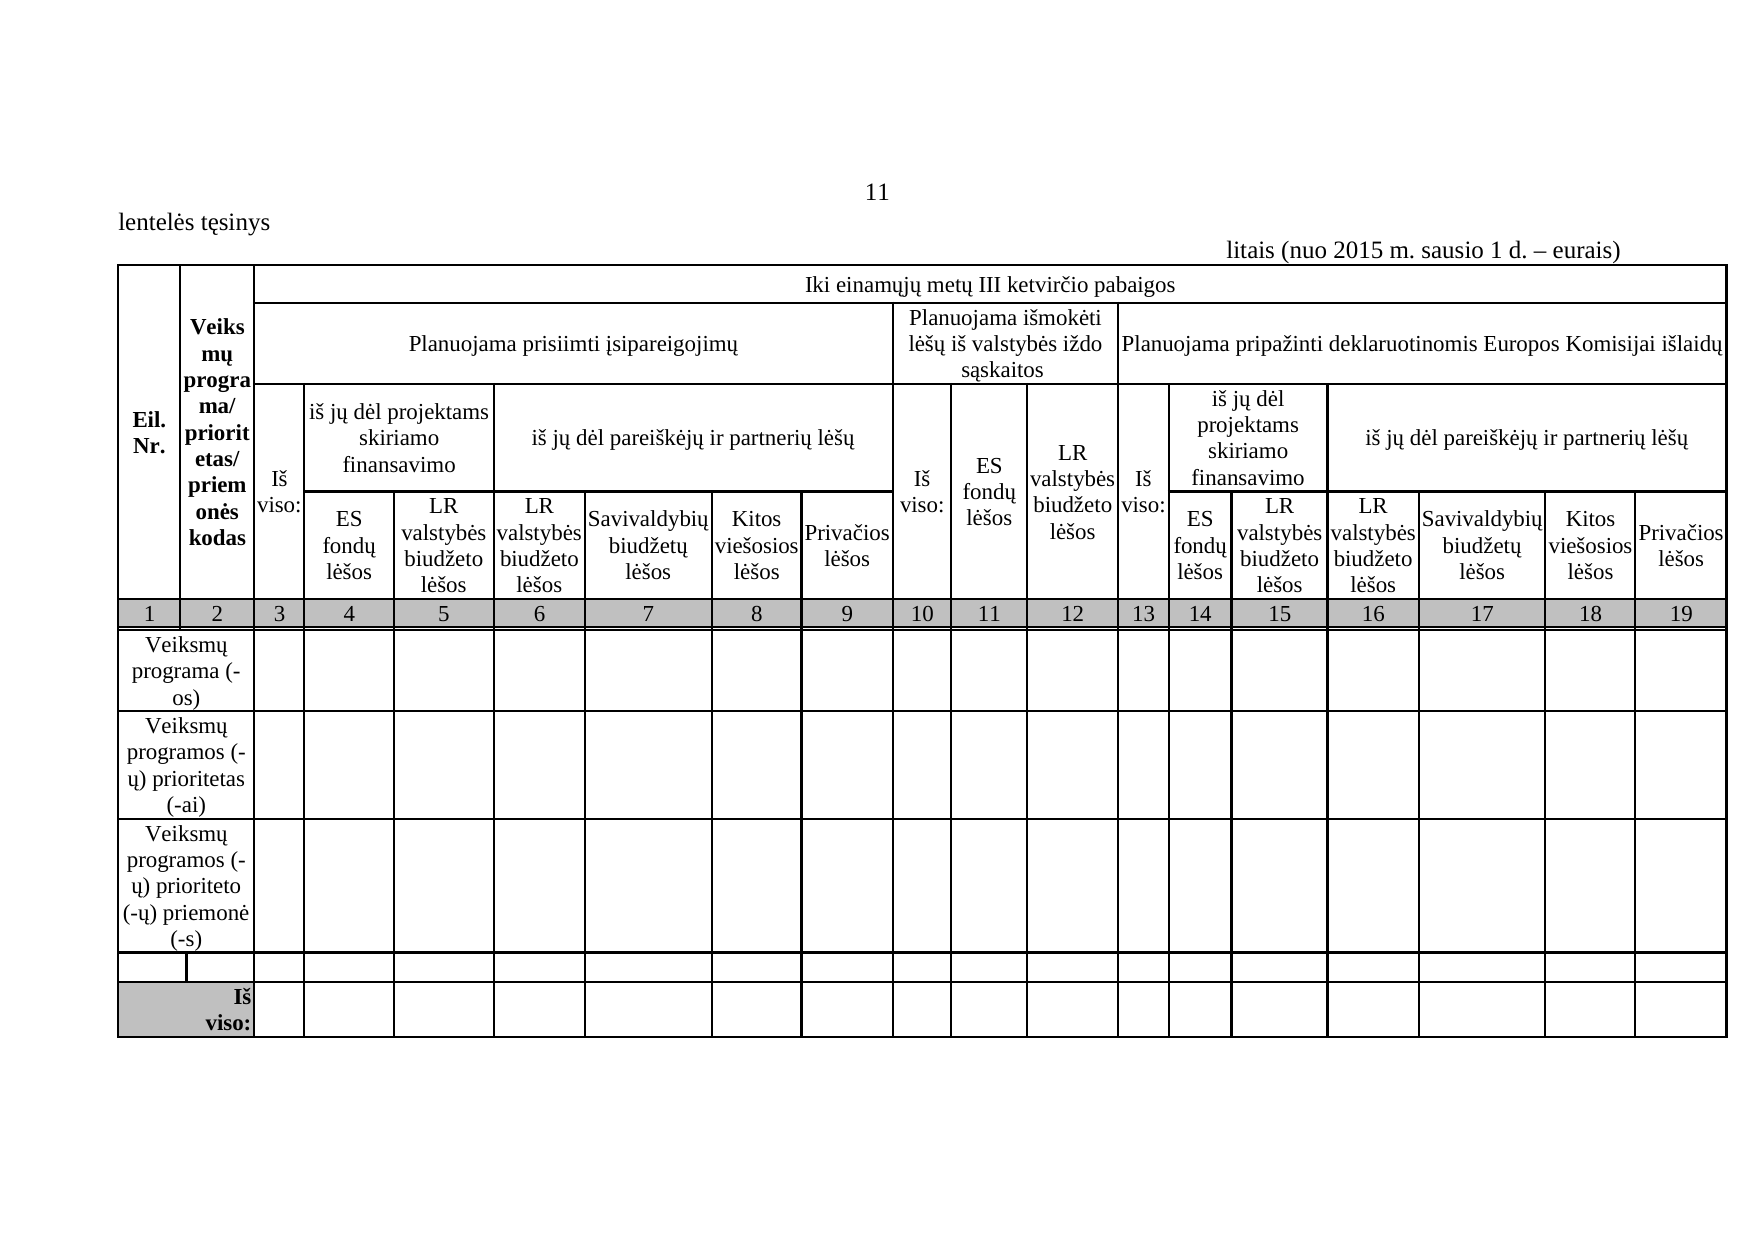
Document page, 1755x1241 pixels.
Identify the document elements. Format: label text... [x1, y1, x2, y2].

table_cell [1420, 820, 1544, 951]
table_cell [255, 954, 303, 981]
table_cell [803, 712, 892, 817]
table_cell [1028, 954, 1117, 981]
table_cell LR valstybės biudžeto lėšos [1028, 385, 1117, 598]
table_cell [1636, 712, 1725, 817]
table_cell Veiksmų programa (-os) [119, 631, 253, 710]
table_cell [180, 1038, 186, 1064]
table_cell [395, 954, 493, 981]
table_cell [586, 712, 711, 817]
table_cell [1546, 820, 1634, 951]
text lentelės tęsinys [118, 207, 1636, 235]
table_cell [713, 712, 800, 817]
table_cell [1170, 820, 1230, 951]
table_cell [254, 1038, 304, 1064]
table_cell [713, 631, 800, 710]
table_cell Planuojama išmokėti lėšų iš valstybės iždo sąskaitos [894, 304, 1117, 383]
table_cell ES fondų lėšos [952, 385, 1026, 598]
table_cell [712, 1038, 801, 1064]
table_cell [952, 631, 1026, 710]
table_cell [305, 983, 393, 1036]
table_cell [186, 1038, 254, 1064]
table_header Iki einamųjų metų III ketvirčio pabaigos [255, 266, 1725, 302]
table_cell [1636, 820, 1725, 951]
table_cell [1329, 954, 1418, 981]
table_cell [713, 983, 800, 1036]
table_cell [1546, 631, 1634, 710]
table_cell [1329, 631, 1418, 710]
table_cell [1546, 954, 1634, 981]
table_cell 17 [1420, 600, 1544, 626]
table_cell 10 [894, 600, 950, 626]
table_cell [1328, 1038, 1418, 1064]
table_cell [494, 1038, 585, 1064]
table_cell [801, 1038, 893, 1064]
table_cell Planuojama prisiimti įsipareigojimų [255, 304, 892, 383]
table_cell [495, 631, 584, 710]
text litais (nuo 2015 m. sausio 1 d. – eurais) [118, 235, 1636, 264]
table_cell [713, 954, 800, 981]
table_cell [1635, 1038, 1726, 1064]
table_cell [395, 820, 493, 951]
table_cell [1420, 983, 1544, 1036]
table_cell [1118, 1038, 1168, 1064]
table_cell [1233, 631, 1326, 710]
table_cell iš jų dėl pareiškėjų ir partnerių lėšų [1329, 385, 1725, 490]
table_cell [1027, 1038, 1118, 1064]
table_cell [495, 954, 584, 981]
table_header Eil. Nr. [119, 266, 179, 598]
table_cell [1119, 712, 1168, 817]
table_cell Veiksmų programos (-ų) prioriteto (-ų) priemonė (-s) [119, 820, 253, 951]
table_cell [1170, 954, 1230, 981]
table_cell [951, 1038, 1027, 1064]
table_cell [952, 820, 1026, 951]
table_cell [1329, 712, 1418, 817]
table_cell [894, 983, 950, 1036]
table_cell [119, 954, 185, 981]
table_cell 16 [1329, 600, 1418, 626]
table_cell [305, 954, 393, 981]
table_cell [1119, 631, 1168, 710]
table_cell [585, 1038, 712, 1064]
table_cell 2 [181, 600, 253, 626]
table_cell [1119, 983, 1168, 1036]
table_cell [395, 631, 493, 710]
table_cell Iš viso: [1119, 385, 1168, 598]
table_cell [1170, 983, 1230, 1036]
table_cell LR valstybės biudžeto lėšos [495, 493, 584, 598]
table_cell [1028, 983, 1117, 1036]
table_cell [586, 631, 711, 710]
table_cell [1233, 983, 1326, 1036]
table_cell 11 [952, 600, 1026, 626]
table_cell [1420, 631, 1544, 710]
table_cell [119, 983, 186, 1036]
table_cell [1231, 1038, 1327, 1064]
table_cell [1169, 1038, 1231, 1064]
table_cell [1170, 712, 1230, 817]
table_cell 18 [1546, 600, 1634, 626]
table_cell [586, 820, 711, 951]
table_cell [255, 631, 303, 710]
table_cell 13 [1119, 600, 1168, 626]
table_cell [188, 954, 253, 981]
table_cell [255, 712, 303, 817]
table_cell Planuojama pripažinti deklaruotinomis Europos Komisijai išlaidų [1119, 304, 1725, 383]
table_cell [894, 631, 950, 710]
table_cell LR valstybės biudžeto lėšos [1233, 493, 1326, 598]
table_cell Kitos viešosios lėšos [1546, 493, 1634, 598]
table_cell [1119, 954, 1168, 981]
table_cell [1636, 631, 1725, 710]
table_cell [305, 712, 393, 817]
table_cell [894, 954, 950, 981]
table_cell 1 [119, 600, 179, 626]
table_cell Veiksmų programos (-ų) prioritetas (-ai) [119, 712, 253, 817]
table_cell 4 [305, 600, 393, 626]
table_cell [1028, 631, 1117, 710]
table_cell [304, 1038, 393, 1064]
table_cell 9 [803, 600, 892, 626]
table_cell [586, 983, 711, 1036]
table_cell iš jų dėl projektams skiriamo finansavimo [305, 385, 493, 490]
table_cell [803, 954, 892, 981]
table_cell [713, 820, 800, 951]
table_cell [1420, 712, 1544, 817]
table_cell 7 [586, 600, 711, 626]
table_cell [495, 712, 584, 817]
table_cell [1420, 954, 1544, 981]
table_cell [1028, 712, 1117, 817]
table_cell [1419, 1038, 1545, 1064]
table_cell 8 [713, 600, 800, 626]
table_cell iš jų dėl projektams skiriamo finansavimo [1170, 385, 1326, 490]
table_cell [952, 983, 1026, 1036]
table_cell 6 [495, 600, 584, 626]
table_cell [1636, 954, 1725, 981]
table_cell [952, 712, 1026, 817]
table_cell [1170, 631, 1230, 710]
table_cell [1546, 983, 1634, 1036]
table_cell [952, 954, 1026, 981]
table_cell [803, 631, 892, 710]
table_cell [1233, 954, 1326, 981]
table_cell Iš viso: [894, 385, 950, 598]
table_cell [305, 631, 393, 710]
table_header Veiksmų programa/ prioritetas/ priemonės kodas [181, 266, 253, 598]
table_cell 5 [395, 600, 493, 626]
table_cell Kitos viešosios lėšos [713, 493, 800, 598]
table_cell [395, 712, 493, 817]
table_cell [1233, 712, 1326, 817]
table_cell [894, 820, 950, 951]
table_cell [1329, 983, 1418, 1036]
table_cell LR valstybės biudžeto lėšos [395, 493, 493, 598]
table_cell [118, 1038, 180, 1064]
table_cell [803, 820, 892, 951]
table_cell [495, 820, 584, 951]
table_cell [1329, 820, 1418, 951]
table_cell 12 [1028, 600, 1117, 626]
table_cell [394, 1038, 493, 1064]
table_cell LR valstybės biudžeto lėšos [1329, 493, 1418, 598]
table_cell Savivaldybių biudžetų lėšos [586, 493, 711, 598]
table_cell iš jų dėl pareiškėjų ir partnerių lėšų [495, 385, 892, 490]
table_cell ES fondų lėšos [1170, 493, 1230, 598]
table_cell [1119, 820, 1168, 951]
table_cell [894, 712, 950, 817]
table_cell Privačios lėšos [1636, 493, 1725, 598]
table_cell [395, 983, 493, 1036]
table_cell [255, 820, 303, 951]
table_cell [1028, 820, 1117, 951]
table_cell ES fondų lėšos [305, 493, 393, 598]
table_cell 14 [1170, 600, 1230, 626]
table_cell [893, 1038, 951, 1064]
table_cell Savivaldybių biudžetų lėšos [1420, 493, 1544, 598]
table_cell [305, 820, 393, 951]
table_cell [1546, 712, 1634, 817]
table_cell Iš viso: [186, 983, 253, 1036]
table_cell [586, 954, 711, 981]
table_cell 3 [255, 600, 303, 626]
table_cell [255, 983, 303, 1036]
table_cell [1233, 820, 1326, 951]
table_cell [803, 983, 892, 1036]
table_cell Iš viso: [255, 385, 303, 598]
table_cell 19 [1636, 600, 1725, 626]
table_cell [1636, 983, 1725, 1036]
table_cell Privačios lėšos [803, 493, 892, 598]
table_cell 15 [1233, 600, 1326, 626]
table_cell [1545, 1038, 1635, 1064]
table_cell [495, 983, 584, 1036]
